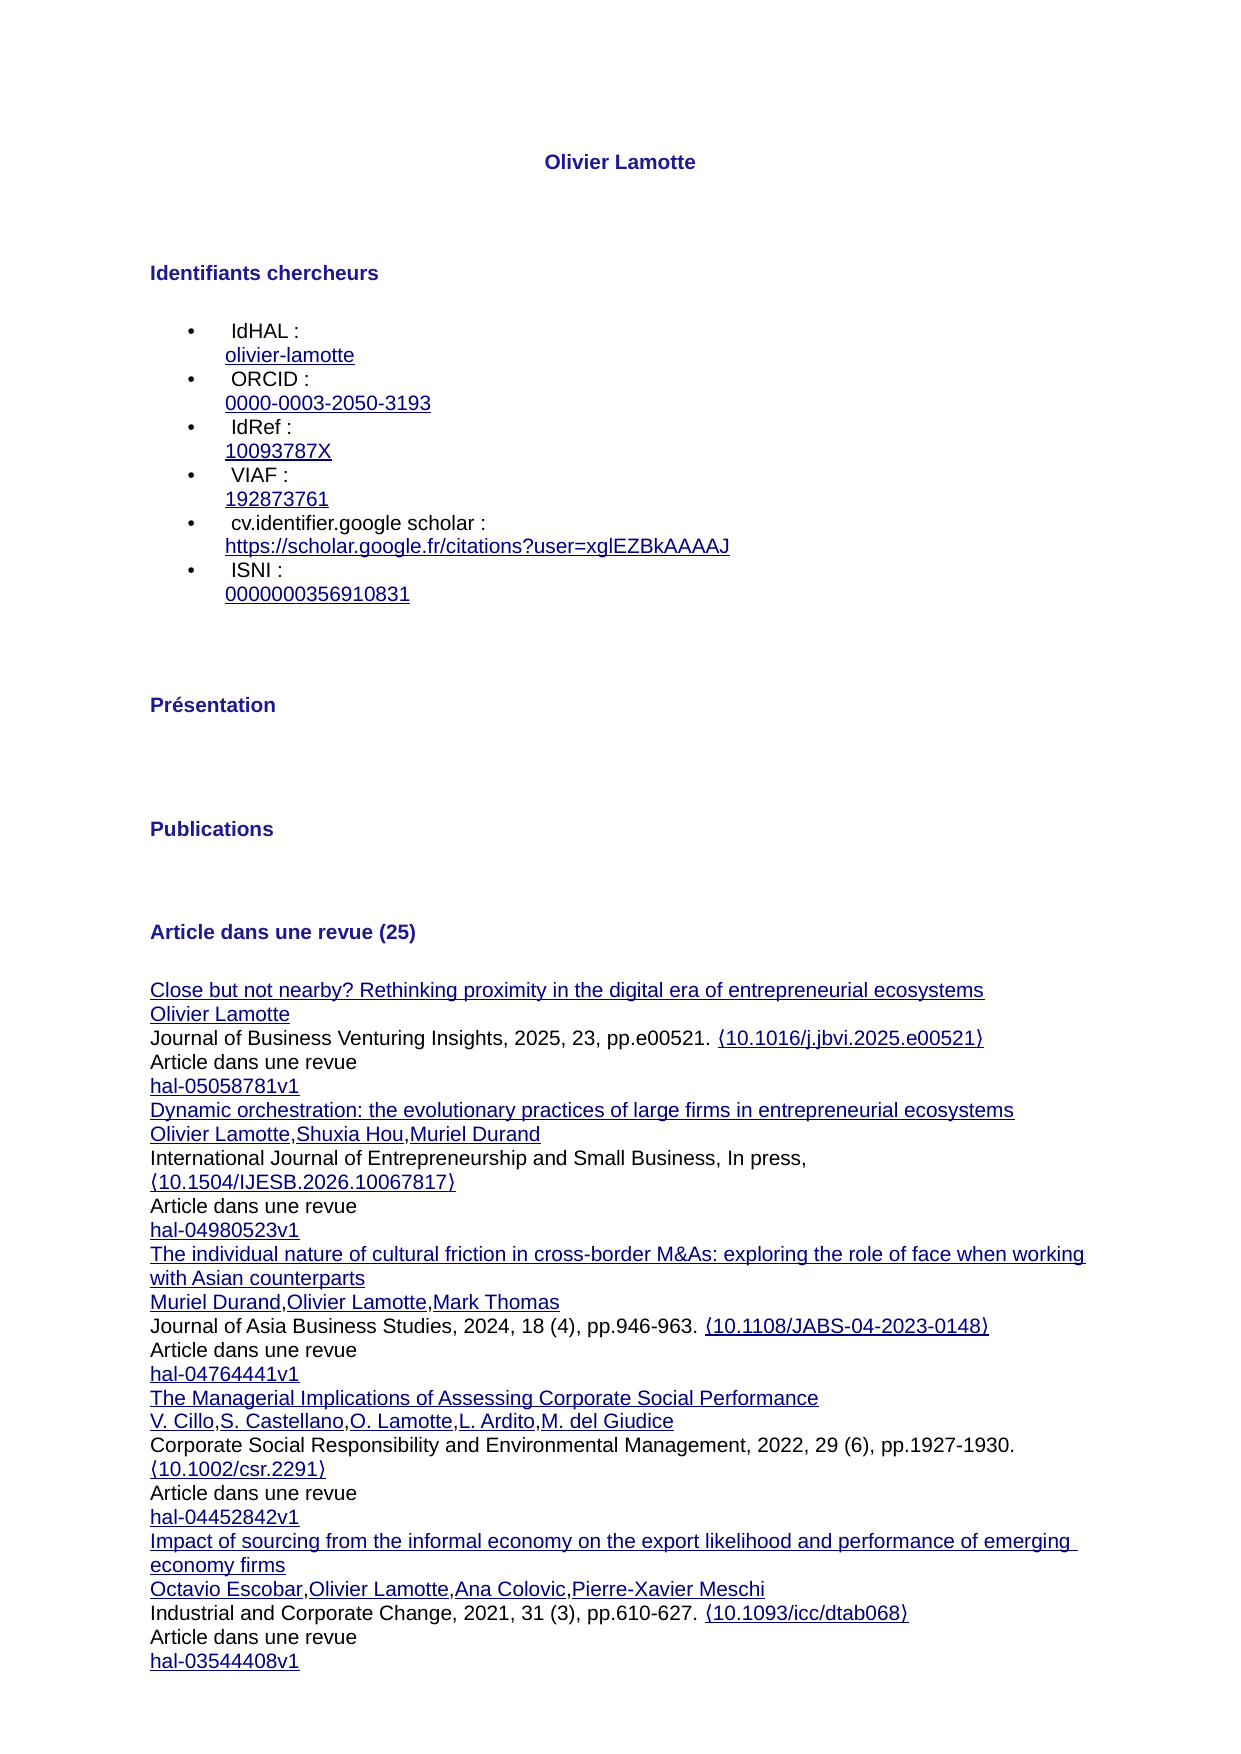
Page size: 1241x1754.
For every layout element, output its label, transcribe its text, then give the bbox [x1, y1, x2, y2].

table_cell Dynamic orchestration: the evolutionary practices of large firms in entrepreneurial ecosystems Olivier Lamotte,Shuxia Hou,Muriel Durand International Journal of Entrepreneurship and Small Business, In press, ⟨10.1504/IJESB.2026.10067817⟩ Article dans une revue hal-04980523v1 [150, 1098, 1090, 1242]
list 0000000356910831 [187, 582, 1090, 606]
list IdHAL : [187, 319, 1090, 343]
subtitle Article dans une revue (25) [150, 920, 1090, 944]
list ORCID : [187, 367, 1090, 391]
list 10093787X [187, 438, 1090, 462]
subtitle Publications [150, 817, 1090, 841]
table_cell Impact of sourcing from the informal economy on the export likelihood and performance of emerging economy firms Octavio Escobar,Olivier Lamotte,Ana Colovic,Pierre-Xavier Meschi Industrial and Corporate Change, 2021, 31 (3), pp.610-627. ⟨10.1093/icc/dtab068⟩ Article dans une revue hal-03544408v1 [150, 1529, 1090, 1673]
subtitle Identifiants chercheurs [150, 260, 1090, 284]
list cv.identifier.google scholar : [187, 510, 1090, 534]
list ISNI : [187, 558, 1090, 582]
table_cell The individual nature of cultural friction in cross-border M&As: exploring the role of face when working with Asian counterparts Muriel Durand,Olivier Lamotte,Mark Thomas Journal of Asia Business Studies, 2024, 18 (4), pp.946-963. ⟨10.1108/JABS-04-2023-0148⟩ Article dans une revue hal-04764441v1 [150, 1242, 1090, 1385]
table_cell The Managerial Implications of Assessing Corporate Social Performance V. Cillo,S. Castellano,O. Lamotte,L. Ardito,M. del Giudice Corporate Social Responsibility and Environmental Management, 2022, 29 (6), pp.1927-1930. ⟨10.1002/csr.2291⟩ Article dans une revue hal-04452842v1 [150, 1385, 1090, 1529]
list https://scholar.google.fr/citations?user=xglEZBkAAAAJ [187, 534, 1090, 558]
list 0000-0003-2050-3193 [187, 391, 1090, 414]
list olivier-lamotte [187, 343, 1090, 367]
list IdRef : [187, 414, 1090, 438]
table_header Close but not nearby? Rethinking proximity in the digital era of entrepreneurial ecosystems Olivier Lamotte Journal of Business Venturing Insights, 2025, 23, pp.e00521. ⟨10.1016/j.jbvi.2025.e00521⟩ Article dans une revue hal-05058781v1 [150, 978, 1090, 1098]
subtitle Présentation [150, 693, 1090, 717]
list VIAF : [187, 462, 1090, 486]
subtitle Olivier Lamotte [150, 150, 1090, 174]
list 192873761 [187, 486, 1090, 510]
